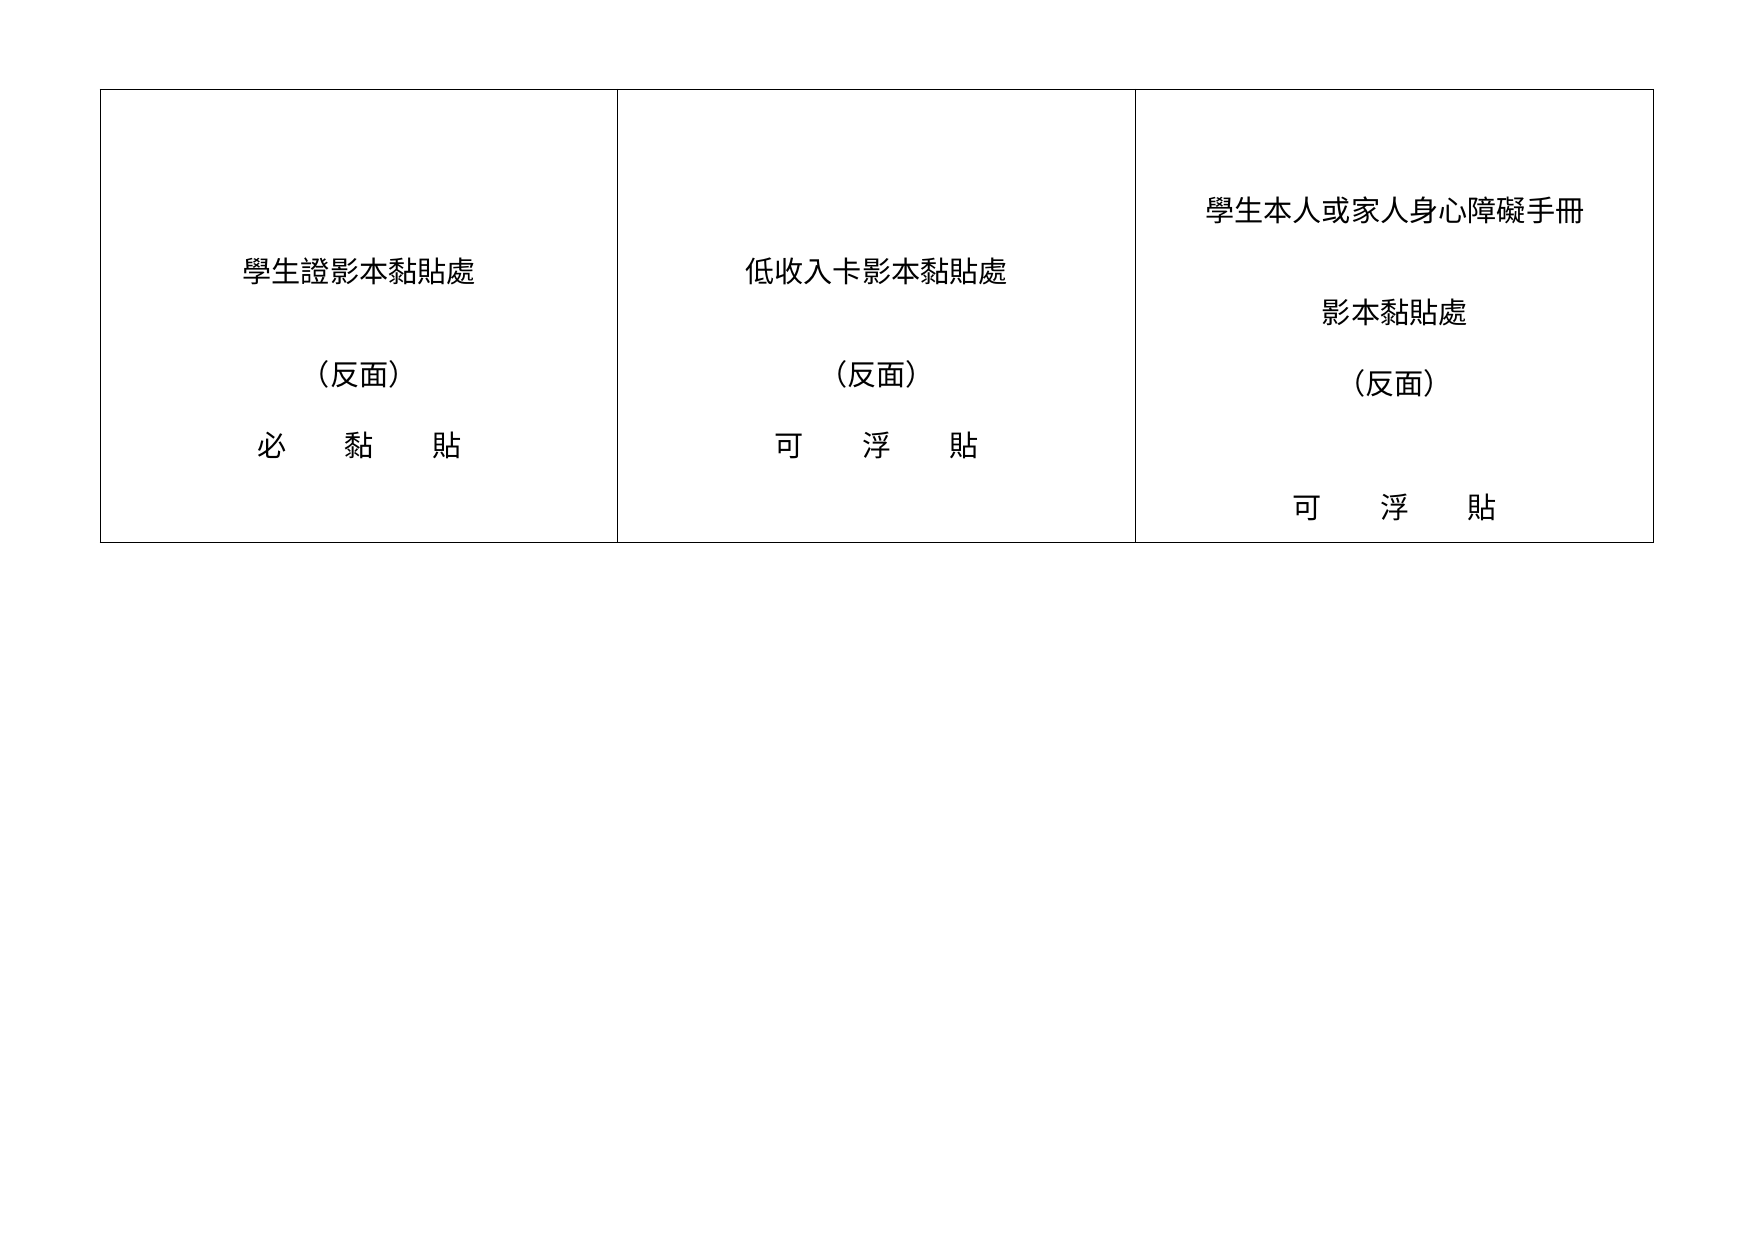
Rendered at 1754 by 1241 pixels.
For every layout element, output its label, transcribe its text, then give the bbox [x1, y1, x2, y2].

table_cell 學生本人或家人身心障礙手冊 影本黏貼處 （反面） 可 浮 貼 [1136, 90, 1653, 542]
table_cell 低收入卡影本黏貼處 （反面） 可 浮 貼 [618, 90, 1135, 542]
table_cell 學生證影本黏貼處 （反面） 必 黏 貼 [101, 90, 617, 542]
